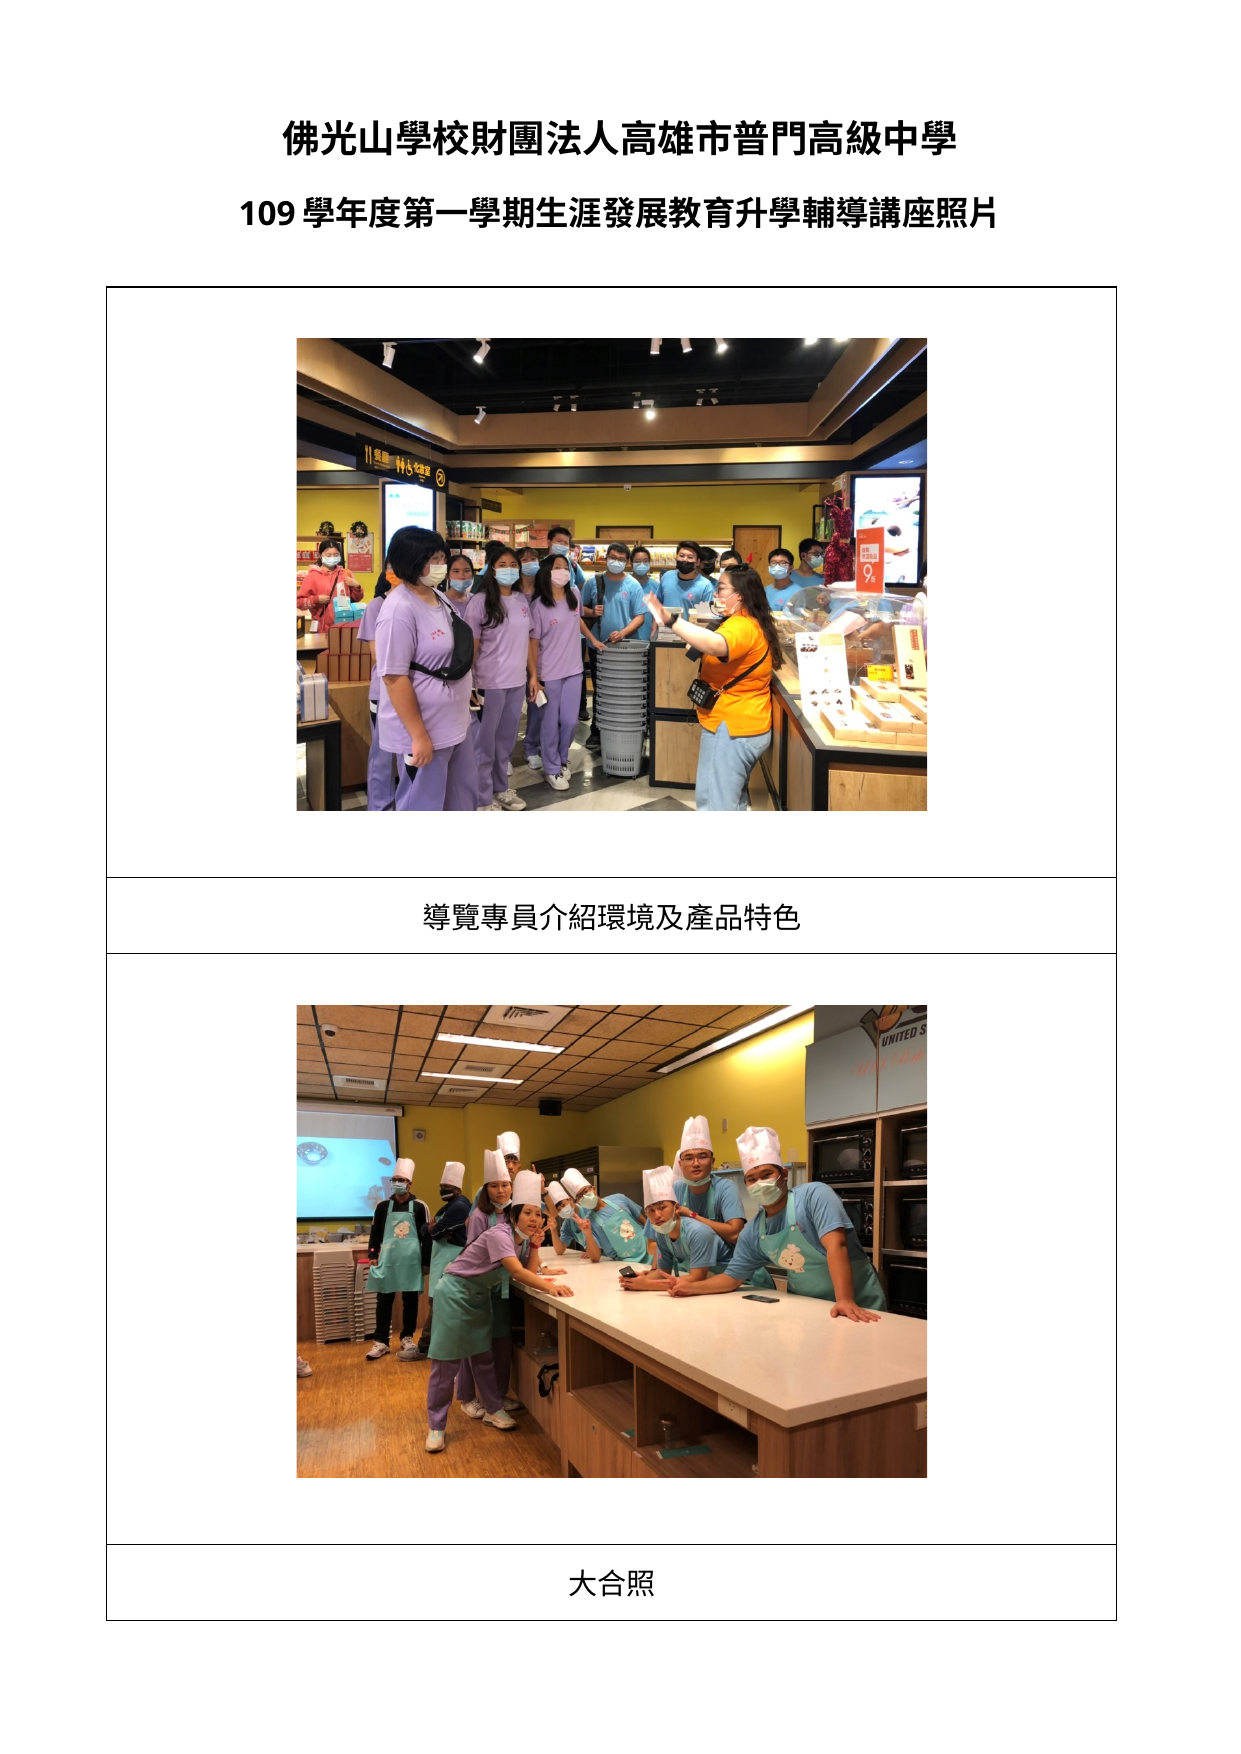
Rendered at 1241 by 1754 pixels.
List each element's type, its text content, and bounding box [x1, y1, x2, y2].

table_cell [107, 954, 1116, 1543]
text 佛光山學校財團法人高雄市普門高級中學 [118, 99, 1122, 174]
table_cell 導覽專員介紹環境及產品特色 [107, 878, 1116, 953]
text 109學年度第一學期生涯發展教育升學輔導講座照片 [118, 174, 1122, 249]
picture [296, 1005, 928, 1478]
table_header [107, 288, 1116, 877]
picture [296, 338, 928, 811]
table_cell 大合照 [107, 1545, 1116, 1619]
